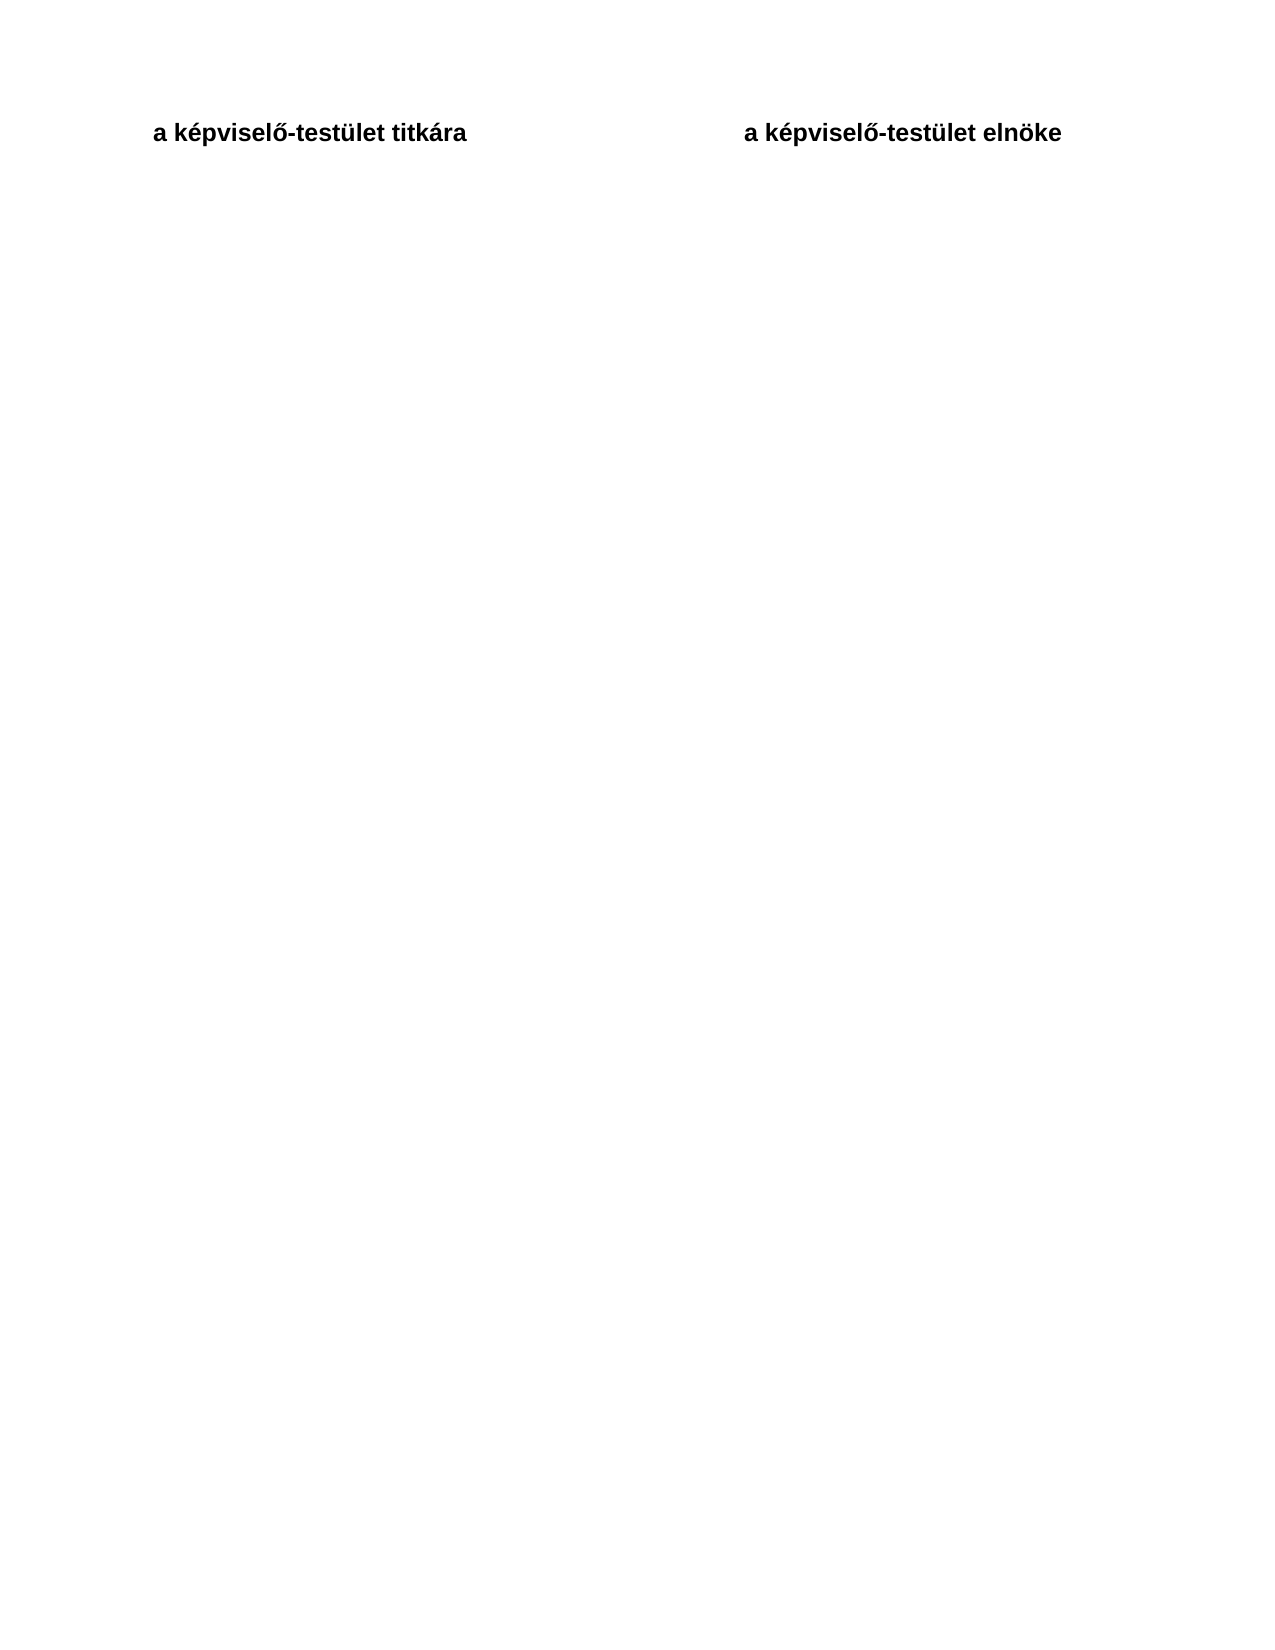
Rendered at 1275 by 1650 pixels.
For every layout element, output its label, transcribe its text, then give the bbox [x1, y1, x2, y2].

text a képviselő-testület titkára a képviselő-testület elnöke [118, 118, 1157, 147]
